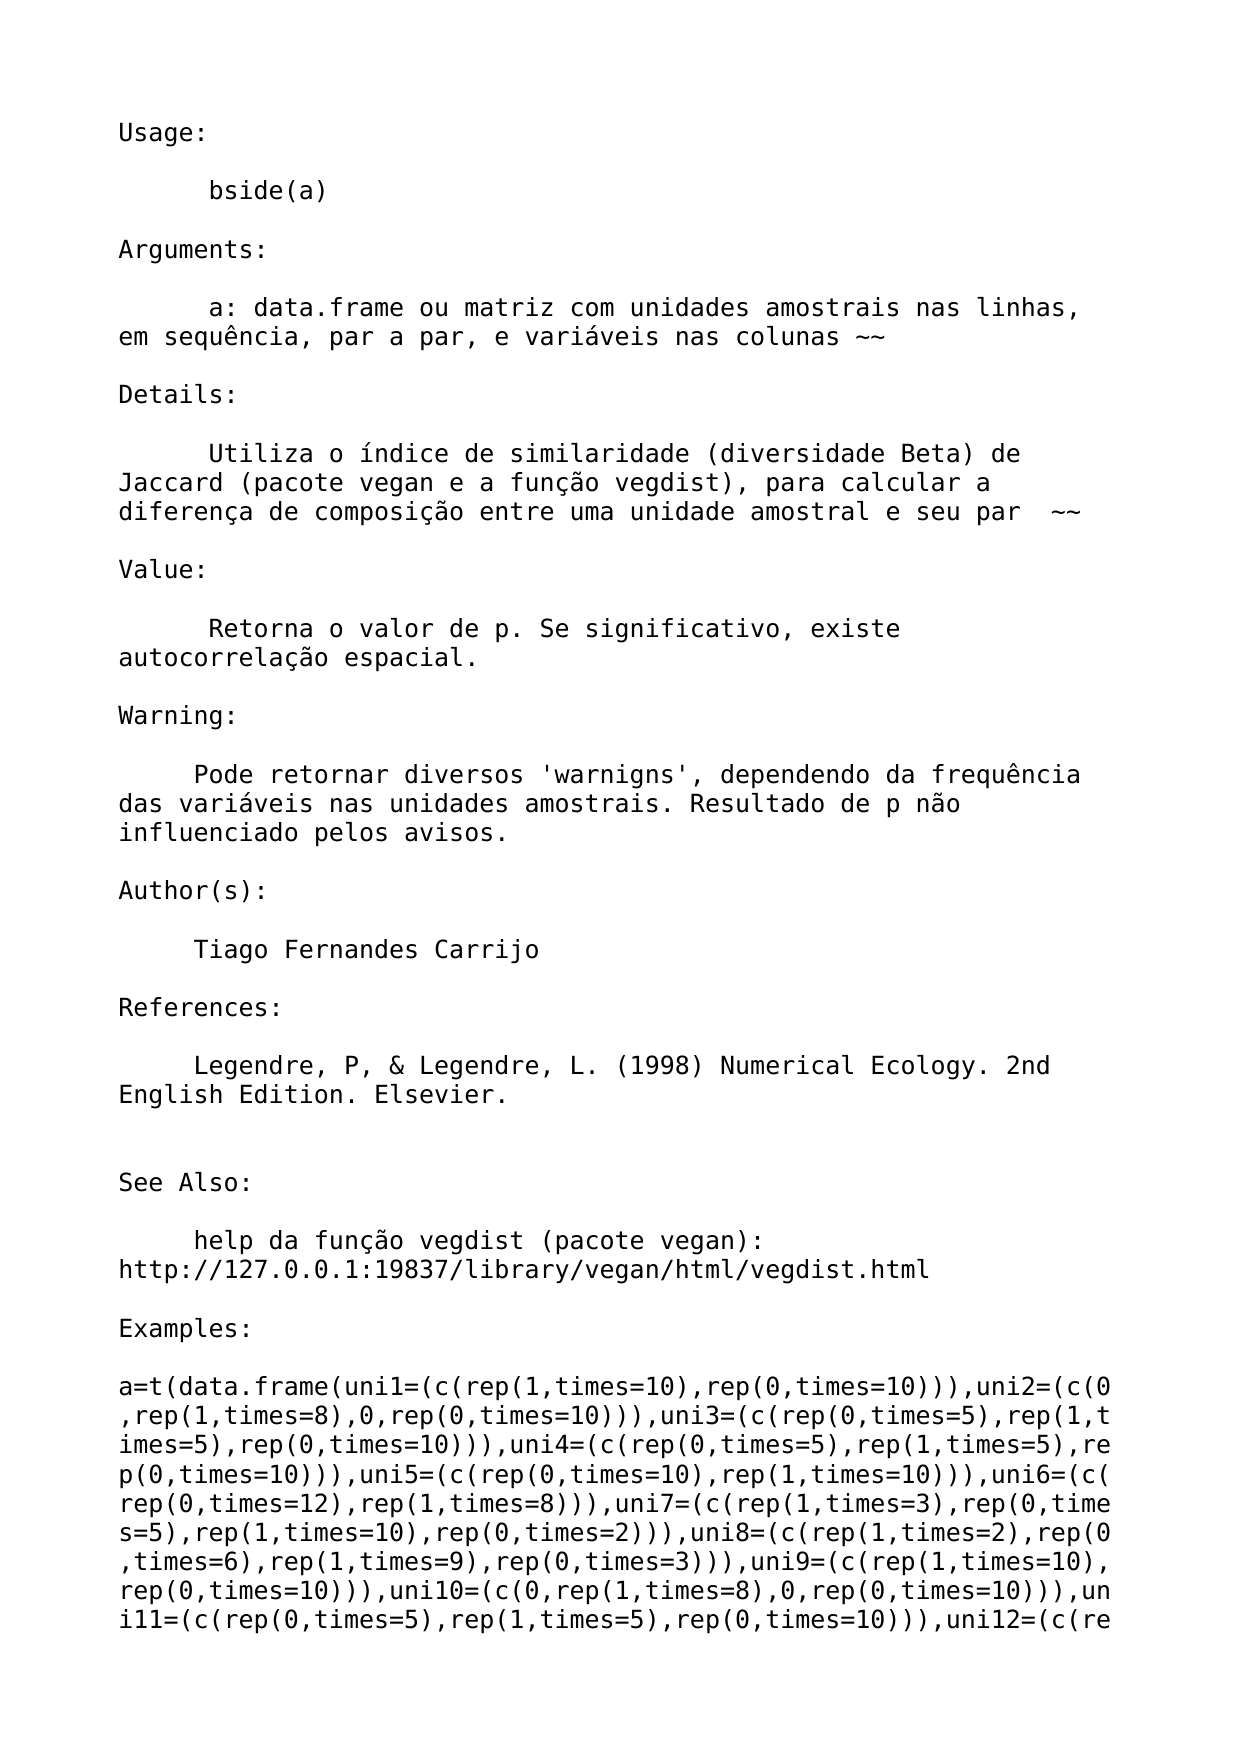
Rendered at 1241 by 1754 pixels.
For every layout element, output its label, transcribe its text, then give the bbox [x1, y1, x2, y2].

text Usage: bside(a) Arguments: a: data.frame ou matriz com unidades amostrais nas linhas, em sequência, par a par, e variáveis nas colunas ~~ Details: Utiliza o índice de similaridade (diversidade Beta) de Jaccard (pacote vegan e a função vegdist), para calcular a diferença de composição entre uma unidade amostral e seu par ~~ Value: Retorna o valor de p. Se significativo, existe autocorrelação espacial. Warning: Pode retornar diversos 'warnigns', dependendo da frequência das variáveis nas unidades amostrais. Resultado de p não influenciado pelos avisos. Author(s): Tiago Fernandes Carrijo References: Legendre, P, & Legendre, L. (1998) Numerical Ecology. 2nd English Edition. Elsevier. See Also: help da função vegdist (pacote vegan): http://127.0.0.1:19837/library/vegan/html/vegdist.html Examples: a=t(data.frame(uni1=(c(rep(1,times=10),rep(0,times=10))),uni2=(c(0,rep(1,times=8),0,rep(0,times=10))),uni3=(c(rep(0,times=5),rep(1,times=5),rep(0,times=10))),uni4=(c(rep(0,times=5),rep(1,times=5),rep(0,times=10))),uni5=(c(rep(0,times=10),rep(1,times=10))),uni6=(c(rep(0,times=12),rep(1,times=8))),uni7=(c(rep(1,times=3),rep(0,times=5),rep(1,times=10),rep(0,times=2))),uni8=(c(rep(1,times=2),rep(0,times=6),rep(1,times=9),rep(0,times=3))),uni9=(c(rep(1,times=10),rep(0,times=10))),uni10=(c(0,rep(1,times=8),0,rep(0,times=10))),uni11=(c(rep(0,times=5),rep(1,times=5),rep(0,times=10))),uni12=(c(re [118, 118, 1122, 1635]
